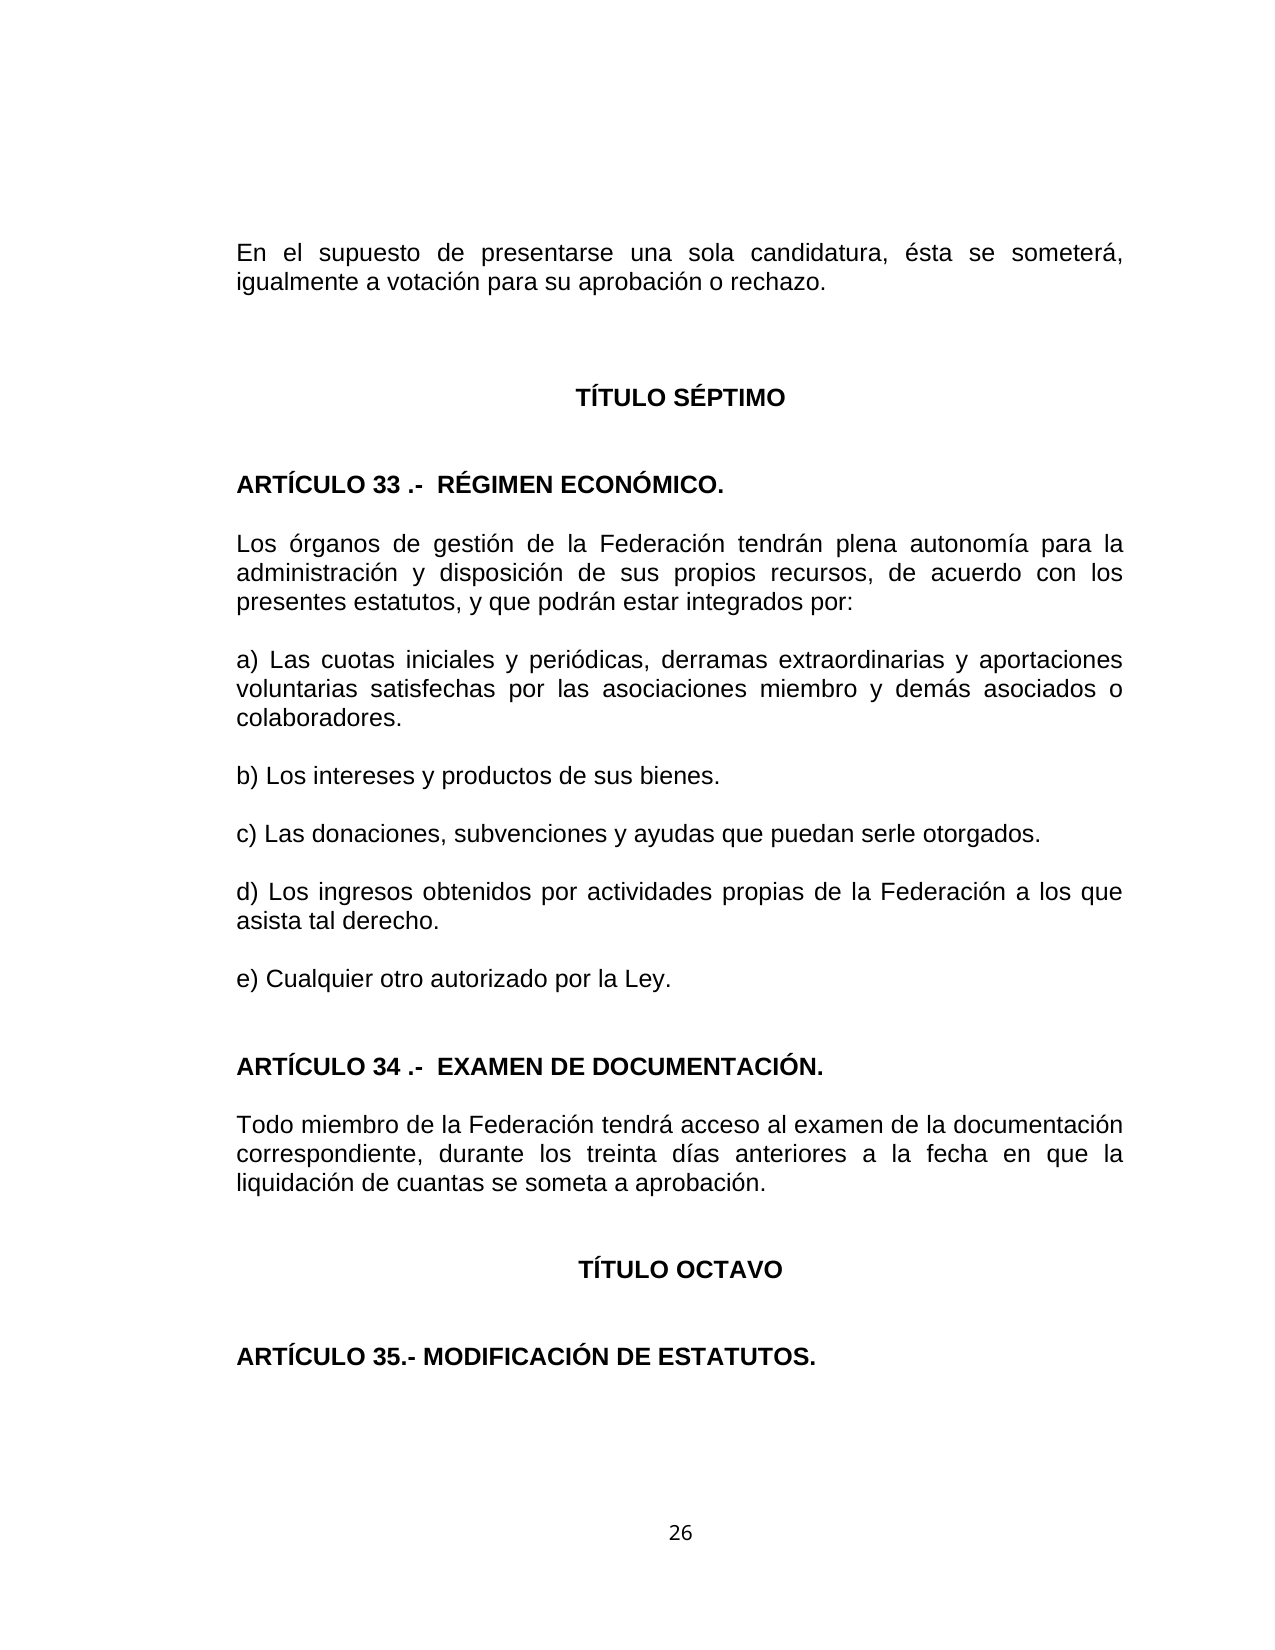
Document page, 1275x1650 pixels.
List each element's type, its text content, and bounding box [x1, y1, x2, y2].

text b) Los intereses y productos de sus bienes. [236, 761, 1125, 790]
text Los órganos de gestión de la Federación tendrán plena autonomía para la administración y disposición de sus propios recursos, de acuerdo con los presentes estatutos, y que podrán estar integrados por: [236, 528, 1125, 616]
text e) Cualquier otro autorizado por la Ley. [236, 964, 1125, 993]
text c) Las donaciones, subvenciones y ayudas que puedan serle otorgados. [236, 819, 1125, 848]
text a) Las cuotas iniciales y periódicas, derramas extraordinarias y aportaciones voluntarias satisfechas por las asociaciones miembro y demás asociados o colaboradores. [236, 645, 1125, 732]
subtitle ARTÍCULO 35.- MODIFICACIÓN DE ESTATUTOS. [236, 1342, 1125, 1371]
text TÍTULO OCTAVO [236, 1255, 1125, 1284]
text Todo miembro de la Federación tendrá acceso al examen de la documentación correspondiente, durante los treinta días anteriores a la fecha en que la liquidación de cuantas se someta a aprobación. [236, 1110, 1125, 1197]
text d) Los ingresos obtenidos por actividades propias de la Federación a los que asista tal derecho. [236, 877, 1125, 935]
text ARTÍCULO 33 .- RÉGIMEN ECONÓMICO. [236, 470, 1125, 499]
text TÍTULO SÉPTIMO [236, 383, 1125, 412]
text En el supuesto de presentarse una sola candidatura, ésta se someterá, igualmente a votación para su aprobación o rechazo. [236, 238, 1125, 296]
text ARTÍCULO 34 .- EXAMEN DE DOCUMENTACIÓN. [236, 1052, 1125, 1081]
